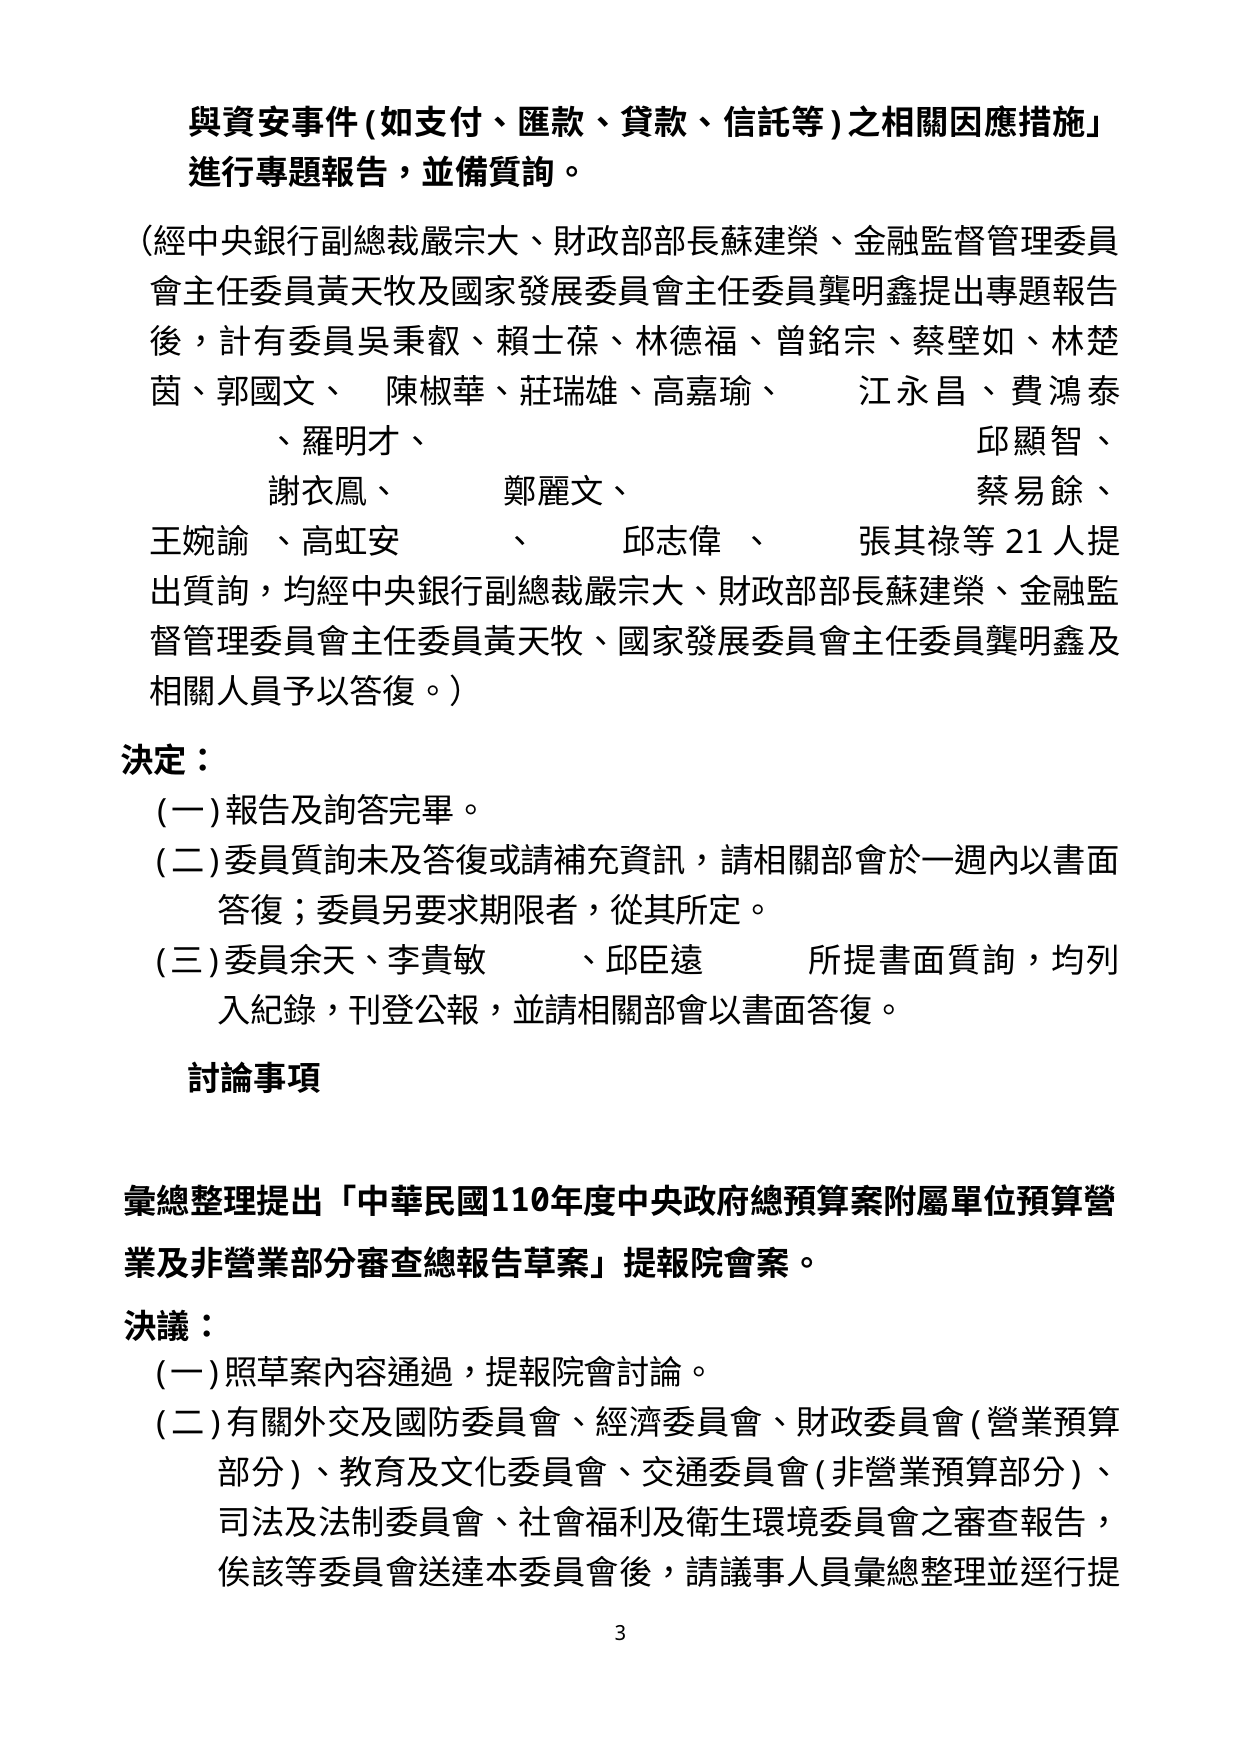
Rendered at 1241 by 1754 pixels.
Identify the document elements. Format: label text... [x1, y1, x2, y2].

text (三)委員余天、李貴敏 、邱臣遠 所提書面質詢，均列入紀錄，刊登公報，並請相關部會以書面答復。 [151, 932, 1120, 1032]
text 討論事項 [187, 1051, 1120, 1101]
text (一)照草案內容通過，提報院會討論。 [151, 1344, 1120, 1394]
text (一)報告及詢答完畢。 [152, 782, 1120, 832]
text 彙總整理提出「中華民國110年度中央政府總預算案附屬單位預算營 [123, 1157, 1120, 1219]
text 決議： [123, 1282, 1120, 1344]
text 業及非營業部分審查總報告草案」提報院會案。 [123, 1219, 1120, 1282]
text (二)委員質詢未及答復或請補充資訊，請相關部會於一週內以書面答復；委員另要求期限者，從其所定。 [151, 832, 1120, 932]
text (二)有關外交及國防委員會、經濟委員會、財政委員會(營業預算部分)、教育及文化委員會、交通委員會(非營業預算部分)、司法及法制委員會、社會福利及衛生環境委員會之審查報告，俟該等委員會送達本委員會後，請議事人員彙總整理並逕行提 [151, 1394, 1120, 1594]
text （經中央銀行副總裁嚴宗大、財政部部長蘇建榮、金融監督管理委員會主任委員黃天牧及國家發展委員會主任委員龔明鑫提出專題報告後，計有委員吳秉叡、賴士葆、林德福、曾銘宗、蔡壁如、林楚茵、郭國文、 陳椒華、莊瑞雄、高嘉瑜、 江永昌、費鴻泰 、羅明才、 邱顯智、 謝衣鳯、 鄭麗文、 蔡易餘、王婉諭 、高虹安 、 邱志偉 、 張其祿等21人提出質詢，均經中央銀行副總裁嚴宗大、財政部部長蘇建榮、金融監督管理委員會主任委員黃天牧、國家發展委員會主任委員龔明鑫及相關人員予以答復。） [120, 213, 1120, 713]
text 與資安事件(如支付、匯款、貸款、信託等)之相關因應措施」進行專題報告，並備質詢。 [120, 94, 1120, 194]
text 決定： [120, 732, 1120, 782]
